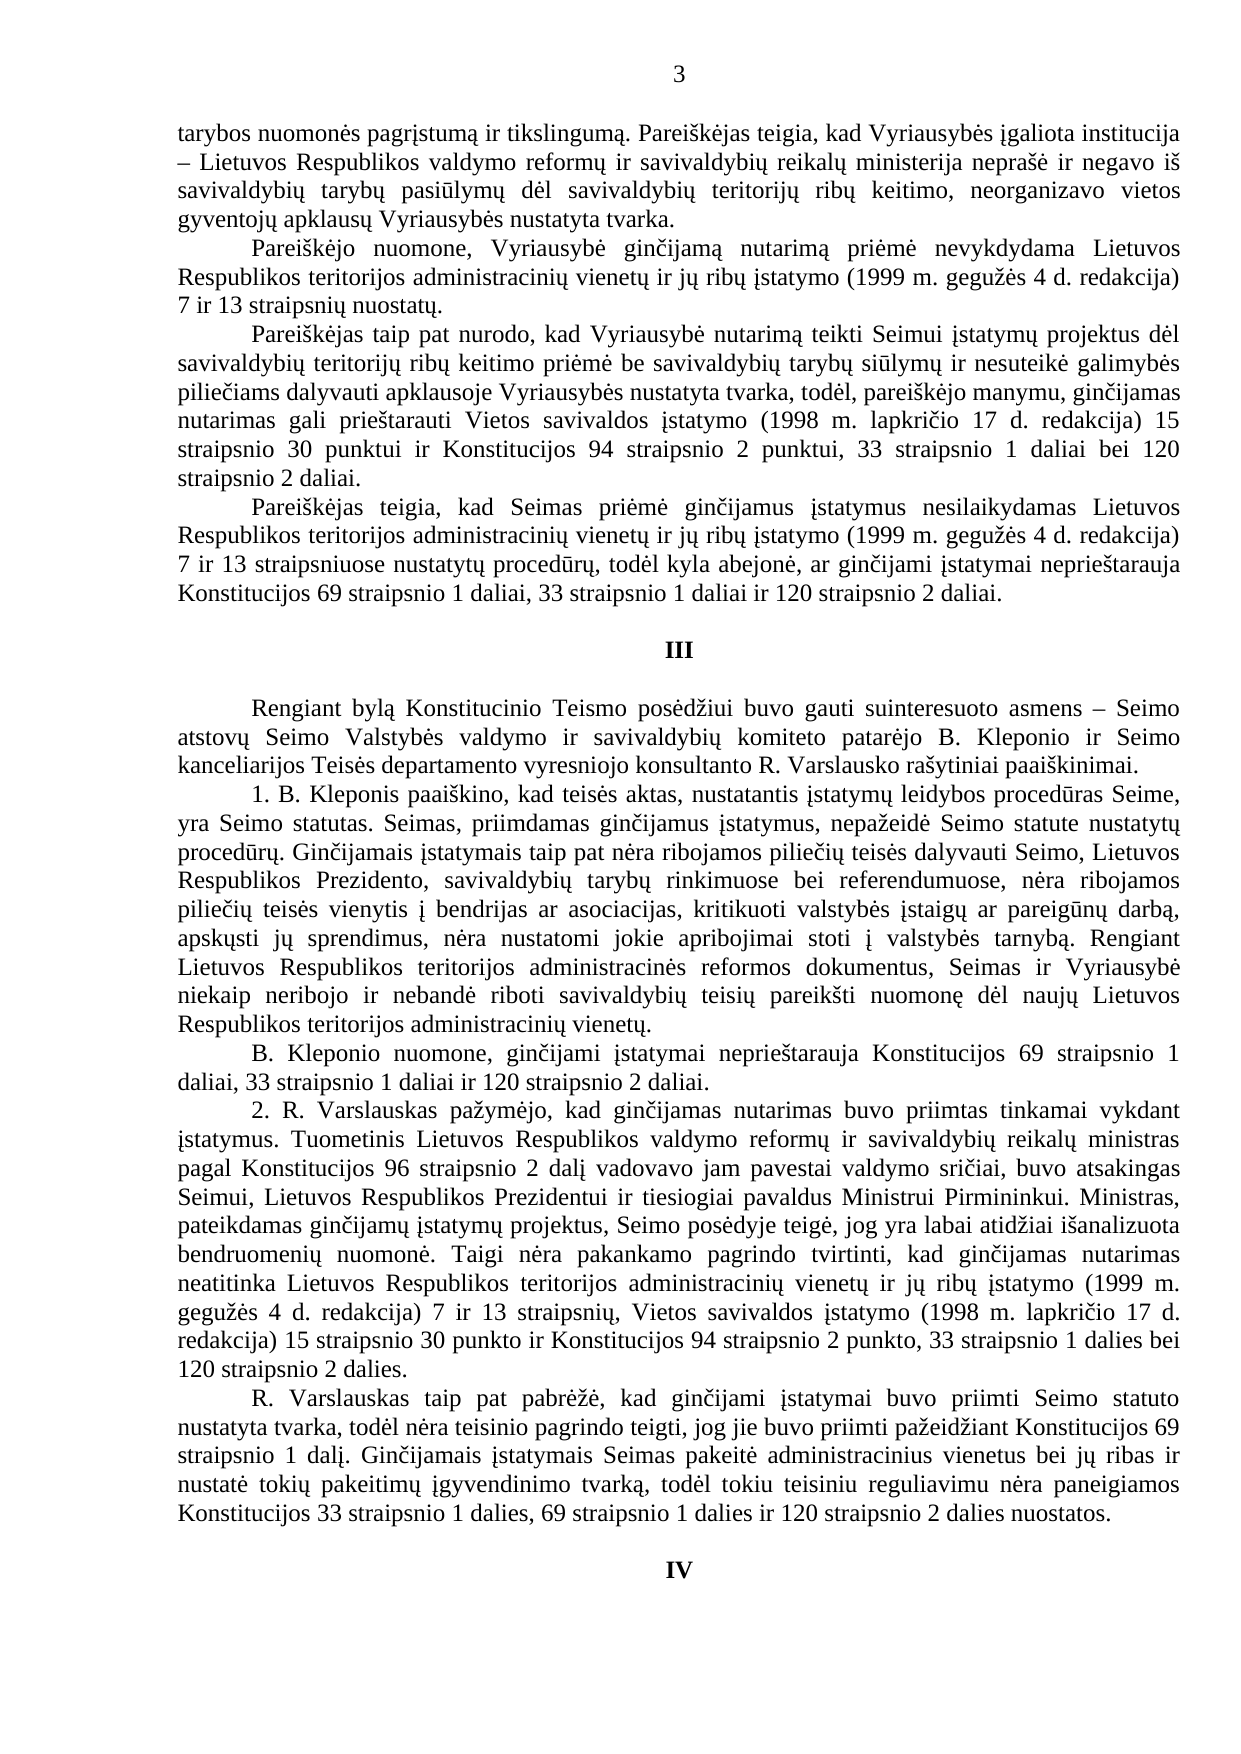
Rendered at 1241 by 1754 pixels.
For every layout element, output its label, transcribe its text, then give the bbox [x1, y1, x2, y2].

text tarybos nuomonės pagrįstumą ir tikslingumą. Pareiškėjas teigia, kad Vyriausybės įgaliota institucija – Lietuvos Respublikos valdymo reformų ir savivaldybių reikalų ministerija neprašė ir negavo iš savivaldybių tarybų pasiūlymų dėl savivaldybių teritorijų ribų keitimo, neorganizavo vietos gyventojų apklausų Vyriausybės nustatyta tvarka. [177, 118, 1181, 233]
text 1. B. Kleponis paaiškino, kad teisės aktas, nustatantis įstatymų leidybos procedūras Seime, yra Seimo statutas. Seimas, priimdamas ginčijamus įstatymus, nepažeidė Seimo statute nustatytų procedūrų. Ginčijamais įstatymais taip pat nėra ribojamos piliečių teisės dalyvauti Seimo, Lietuvos Respublikos Prezidento, savivaldybių tarybų rinkimuose bei referendumuose, nėra ribojamos piliečių teisės vienytis į bendrijas ar asociacijas, kritikuoti valstybės įstaigų ar pareigūnų darbą, apskųsti jų sprendimus, nėra nustatomi jokie apribojimai stoti į valstybės tarnybą. Rengiant Lietuvos Respublikos teritorijos administracinės reformos dokumentus, Seimas ir Vyriausybė niekaip neribojo ir nebandė riboti savivaldybių teisių pareikšti nuomonę dėl naujų Lietuvos Respublikos teritorijos administracinių vienetų. [177, 779, 1181, 1038]
text III [177, 636, 1181, 664]
text Pareiškėjas teigia, kad Seimas priėmė ginčijamus įstatymus nesilaikydamas Lietuvos Respublikos teritorijos administracinių vienetų ir jų ribų įstatymo (1999 m. gegužės 4 d. redakcija) 7 ir 13 straipsniuose nustatytų procedūrų, todėl kyla abejonė, ar ginčijami įstatymai neprieštarauja Konstitucijos 69 straipsnio 1 daliai, 33 straipsnio 1 daliai ir 120 straipsnio 2 daliai. [177, 492, 1181, 607]
text R. Varslauskas taip pat pabrėžė, kad ginčijami įstatymai buvo priimti Seimo statuto nustatyta tvarka, todėl nėra teisinio pagrindo teigti, jog jie buvo priimti pažeidžiant Konstitucijos 69 straipsnio 1 dalį. Ginčijamais įstatymais Seimas pakeitė administracinius vienetus bei jų ribas ir nustatė tokių pakeitimų įgyvendinimo tvarką, todėl tokiu teisiniu reguliavimu nėra paneigiamos Konstitucijos 33 straipsnio 1 dalies, 69 straipsnio 1 dalies ir 120 straipsnio 2 dalies nuostatos. [177, 1383, 1181, 1527]
text Pareiškėjas taip pat nurodo, kad Vyriausybė nutarimą teikti Seimui įstatymų projektus dėl savivaldybių teritorijų ribų keitimo priėmė be savivaldybių tarybų siūlymų ir nesuteikė galimybės piliečiams dalyvauti apklausoje Vyriausybės nustatyta tvarka, todėl, pareiškėjo manymu, ginčijamas nutarimas gali prieštarauti Vietos savivaldos įstatymo (1998 m. lapkričio 17 d. redakcija) 15 straipsnio 30 punktui ir Konstitucijos 94 straipsnio 2 punktui, 33 straipsnio 1 daliai bei 120 straipsnio 2 daliai. [177, 319, 1181, 492]
text B. Kleponio nuomone, ginčijami įstatymai neprieštarauja Konstitucijos 69 straipsnio 1 daliai, 33 straipsnio 1 daliai ir 120 straipsnio 2 daliai. [177, 1038, 1181, 1096]
text IV [177, 1556, 1181, 1584]
text 2. R. Varslauskas pažymėjo, kad ginčijamas nutarimas buvo priimtas tinkamai vykdant įstatymus. Tuometinis Lietuvos Respublikos valdymo reformų ir savivaldybių reikalų ministras pagal Konstitucijos 96 straipsnio 2 dalį vadovavo jam pavestai valdymo sričiai, buvo atsakingas Seimui, Lietuvos Respublikos Prezidentui ir tiesiogiai pavaldus Ministrui Pirmininkui. Ministras, pateikdamas ginčijamų įstatymų projektus, Seimo posėdyje teigė, jog yra labai atidžiai išanalizuota bendruomenių nuomonė. Taigi nėra pakankamo pagrindo tvirtinti, kad ginčijamas nutarimas neatitinka Lietuvos Respublikos teritorijos administracinių vienetų ir jų ribų įstatymo (1999 m. gegužės 4 d. redakcija) 7 ir 13 straipsnių, Vietos savivaldos įstatymo (1998 m. lapkričio 17 d. redakcija) 15 straipsnio 30 punkto ir Konstitucijos 94 straipsnio 2 punkto, 33 straipsnio 1 dalies bei 120 straipsnio 2 dalies. [177, 1096, 1181, 1383]
text Rengiant bylą Konstitucinio Teismo posėdžiui buvo gauti suinteresuoto asmens – Seimo atstovų Seimo Valstybės valdymo ir savivaldybių komiteto patarėjo B. Kleponio ir Seimo kanceliarijos Teisės departamento vyresniojo konsultanto R. Varslausko rašytiniai paaiškinimai. [177, 693, 1181, 779]
text Pareiškėjo nuomone, Vyriausybė ginčijamą nutarimą priėmė nevykdydama Lietuvos Respublikos teritorijos administracinių vienetų ir jų ribų įstatymo (1999 m. gegužės 4 d. redakcija) 7 ir 13 straipsnių nuostatų. [177, 233, 1181, 319]
